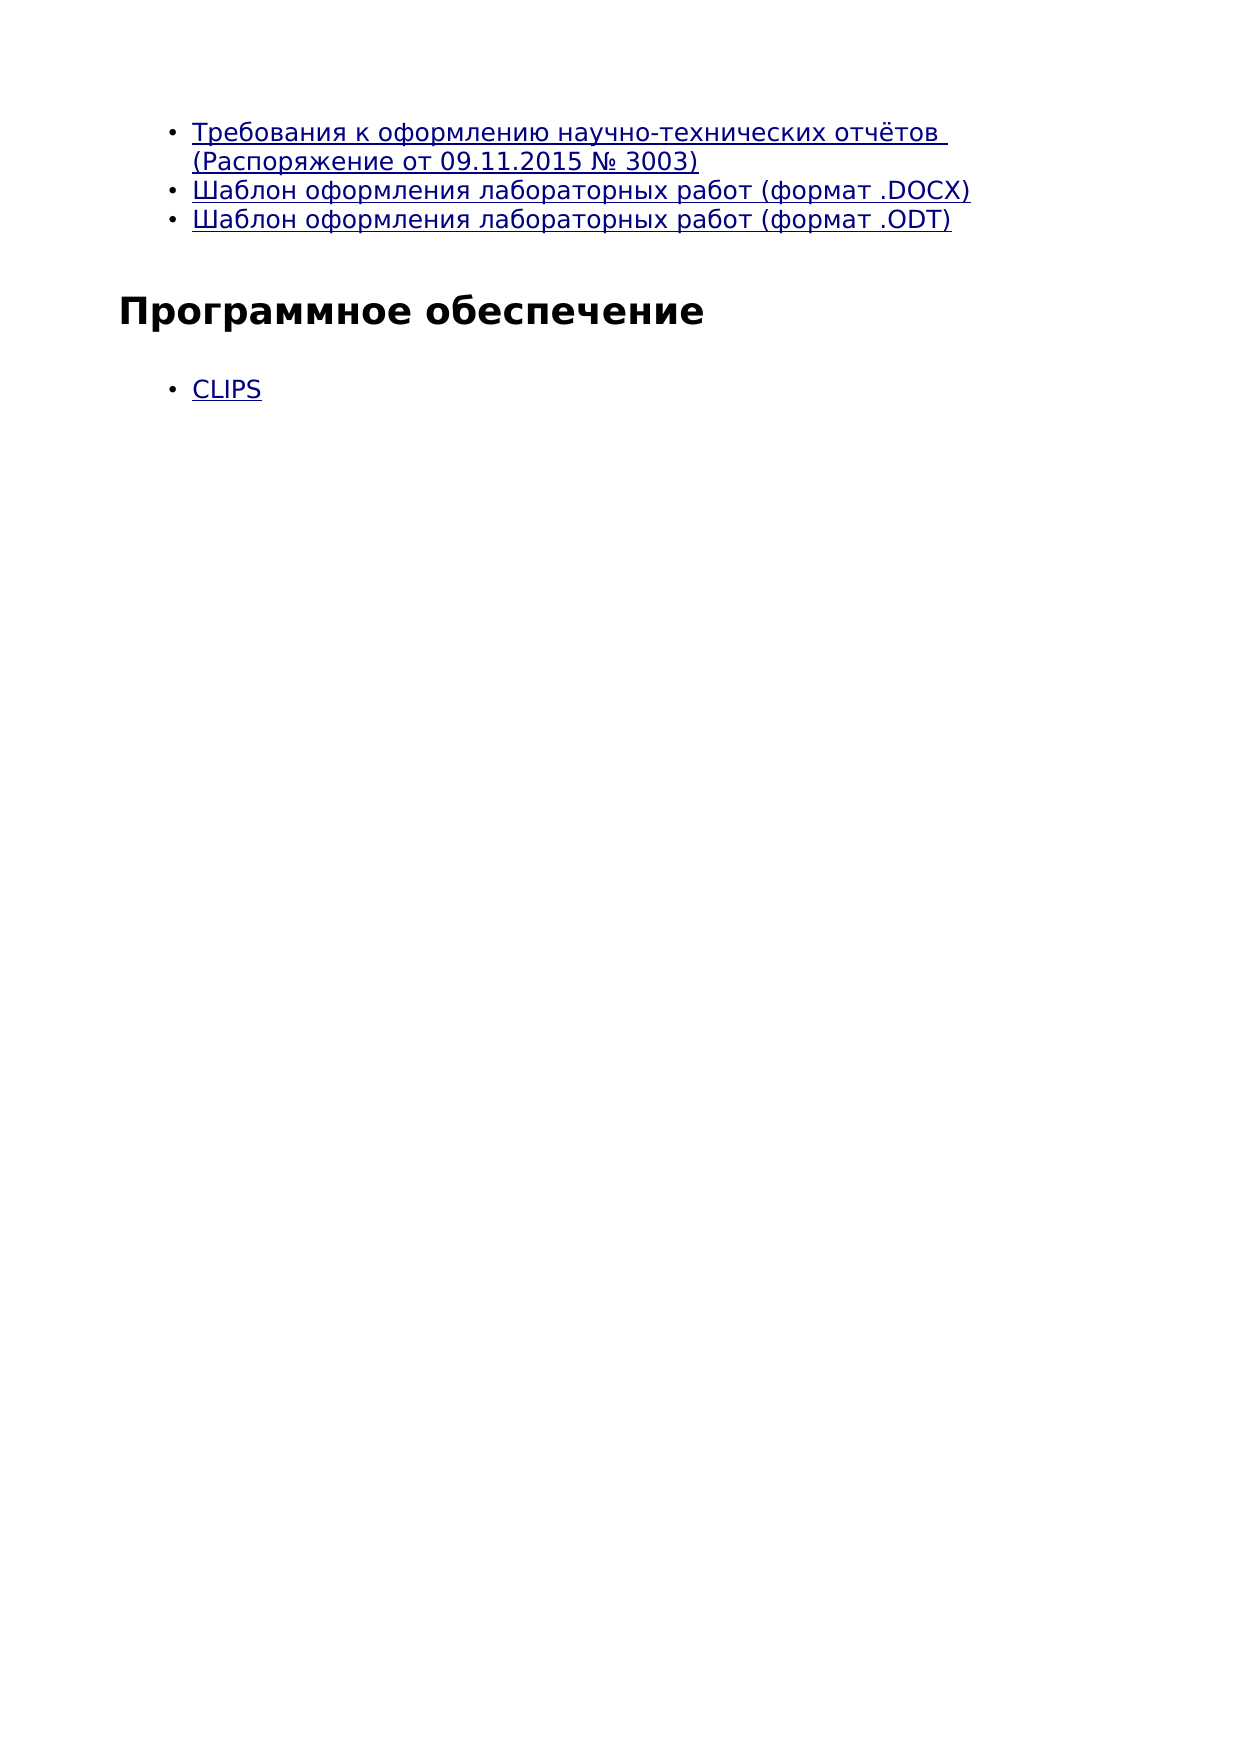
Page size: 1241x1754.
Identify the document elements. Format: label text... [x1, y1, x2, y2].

list Шаблон оформления лабораторных работ (формат .DOCX) [177, 176, 1122, 206]
list Требования к оформлению научно-технических отчётов (Распоряжение от 09.11.2015 № 3003) [177, 118, 1122, 176]
subtitle Программное обеспечение [118, 289, 1122, 333]
list CLIPS [177, 375, 1122, 404]
list Шаблон оформления лабораторных работ (формат .ODT) [177, 206, 1122, 235]
